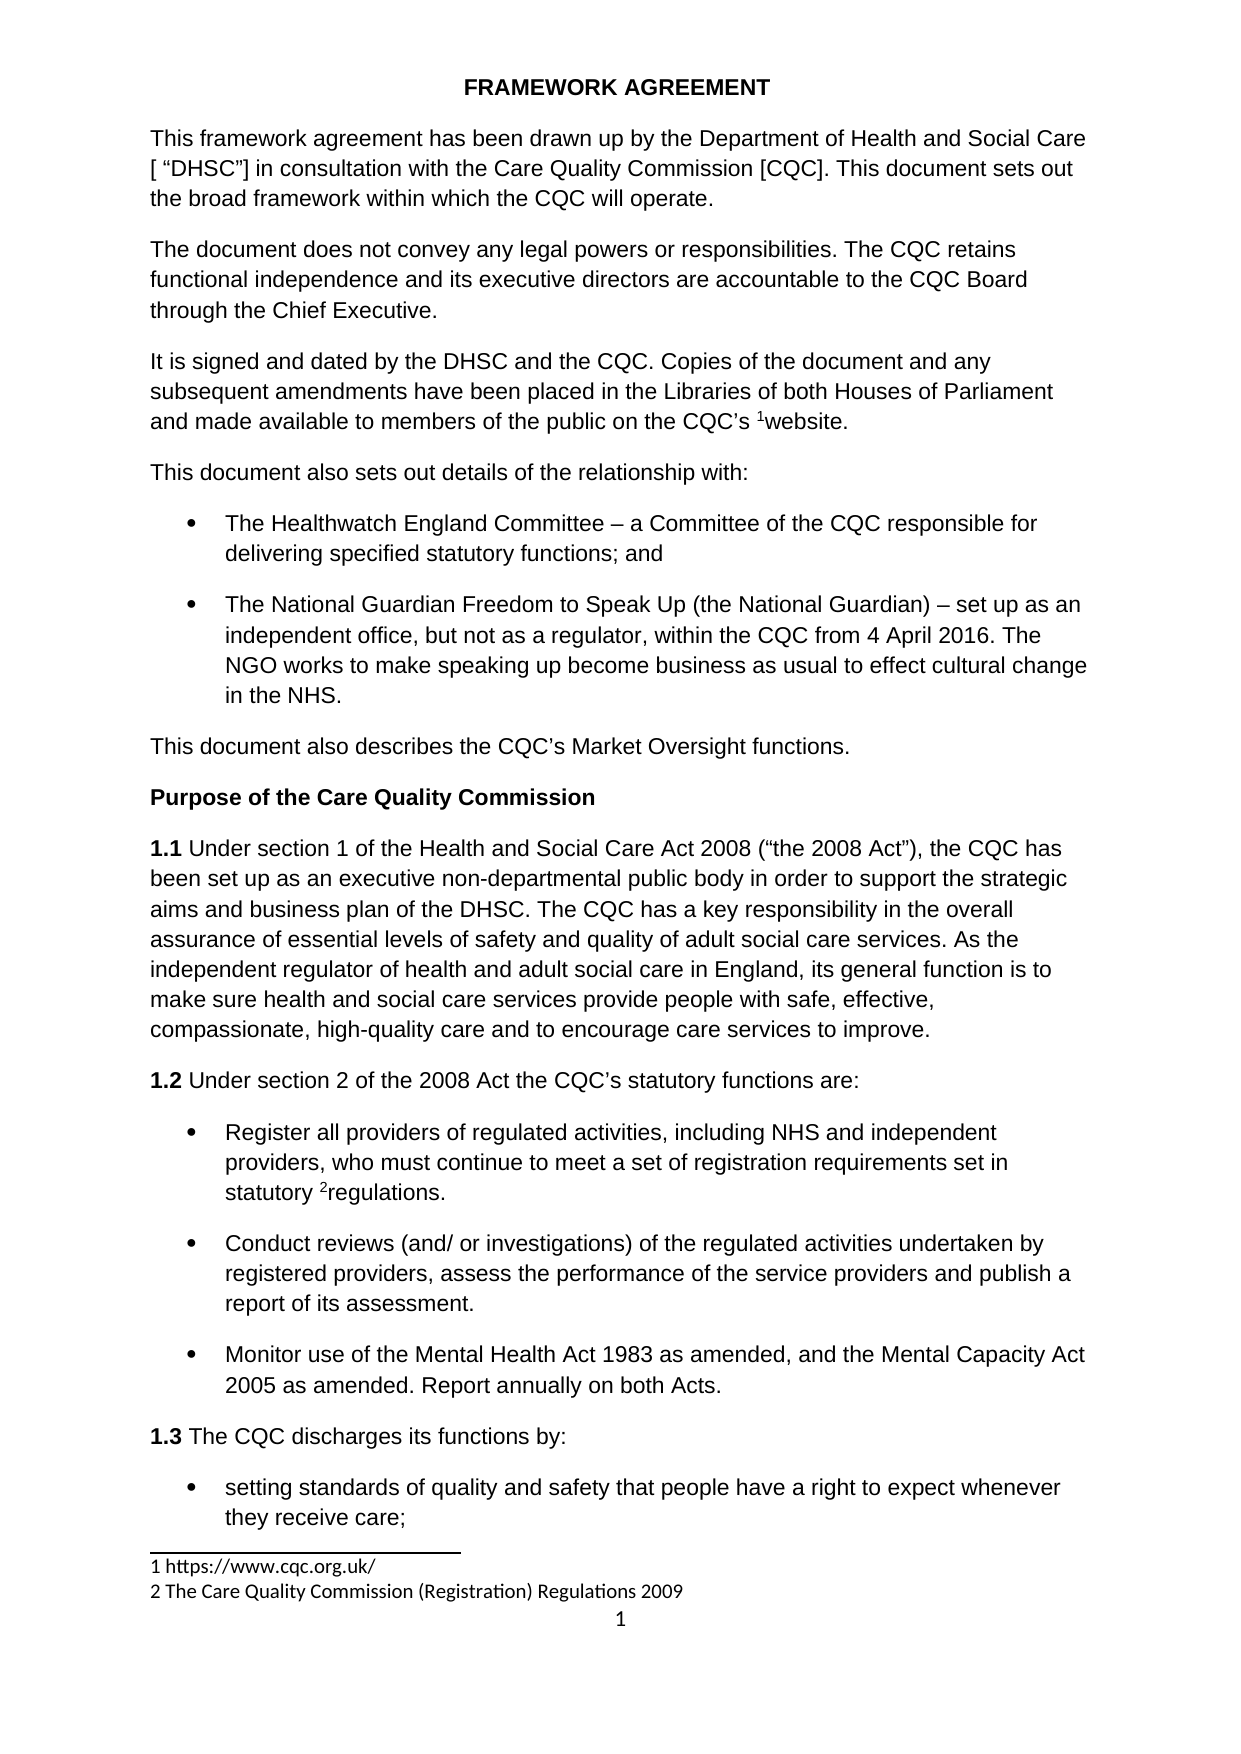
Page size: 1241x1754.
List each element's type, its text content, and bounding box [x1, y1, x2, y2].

text This document also sets out details of the relationship with: [150, 459, 1090, 486]
text The document does not convey any legal powers or responsibilities. The CQC retains functional independence and its executive directors are accountable to the CQC Board through the Chief Executive. [150, 236, 1090, 323]
list setting standards of quality and safety that people have a right to expect whenever they receive care; [187, 1474, 1090, 1530]
text https://www.cqc.org.uk/ [150, 1553, 1090, 1578]
list The Healthwatch England Committee – a Committee of the CQC responsible for delivering specified statutory functions; and [187, 510, 1090, 567]
text This framework agreement has been drawn up by the Department of Health and Social Care [ “DHSC”] in consultation with the Care Quality Commission [CQC]. This document sets out the broad framework within which the CQC will operate. [150, 125, 1090, 212]
text FRAMEWORK AGREEMENT [150, 74, 1090, 100]
list Monitor use of the Mental Health Act 1983 as amended, and the Mental Capacity Act 2005 as amended. Report annually on both Acts. [187, 1341, 1090, 1398]
text This document also describes the CQC’s Market Oversight functions. [150, 733, 1090, 759]
list Conduct reviews (and/ or investigations) of the regulated activities undertaken by registered providers, assess the performance of the service providers and publish a report of its assessment. [187, 1230, 1090, 1317]
text It is signed and dated by the DHSC and the CQC. Copies of the document and any subsequent amendments have been placed in the Libraries of both Houses of Parliament and made available to members of the public on the CQC’s website. [150, 348, 1090, 434]
list The Care Quality Commission (Registration) Regulations 2009 [150, 1578, 1090, 1604]
text 1.3 The CQC discharges its functions by: [150, 1423, 1090, 1449]
text 1.2 Under section 2 of the 2008 Act the CQC’s statutory functions are: [150, 1067, 1090, 1094]
text 1.1 Under section 1 of the Health and Social Care Act 2008 (“the 2008 Act”), the CQC has been set up as an executive non-departmental public body in order to support the strategic aims and business plan of the DHSC. The CQC has a key responsibility in the overall assurance of essential levels of safety and quality of adult social care services. As the independent regulator of health and adult social care in England, its general function is to make sure health and social care services provide people with safe, effective, compassionate, high-quality care and to encourage care services to improve. [150, 835, 1090, 1043]
list Register all providers of regulated activities, including NHS and independent providers, who must continue to meet a set of registration requirements set in statutory regulations. [187, 1118, 1090, 1205]
list The National Guardian Freedom to Speak Up (the National Guardian) – set up as an independent office, but not as a regulator, within the CQC from 4 April 2016. The NGO works to make speaking up become business as usual to effect cultural change in the NHS. [187, 591, 1090, 708]
text Purpose of the Care Quality Commission [150, 784, 1090, 811]
